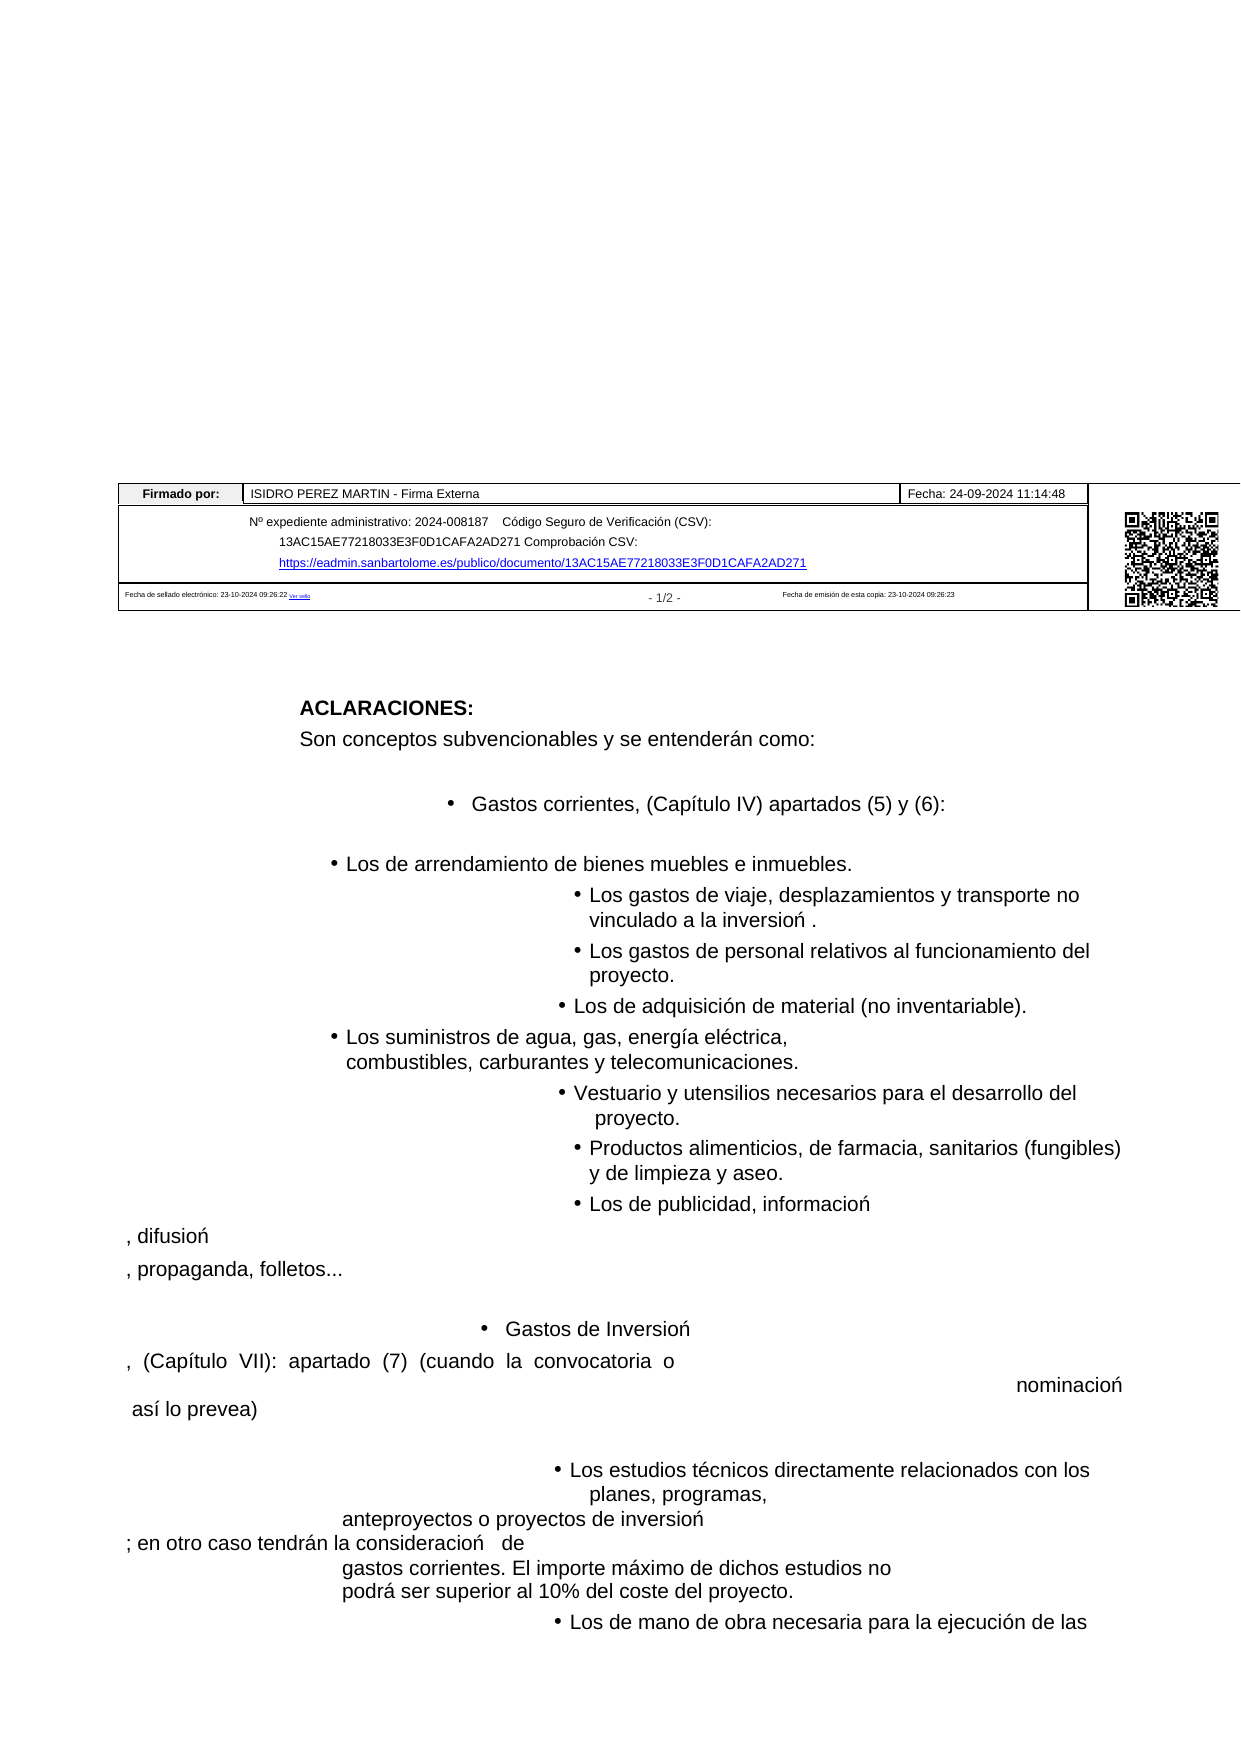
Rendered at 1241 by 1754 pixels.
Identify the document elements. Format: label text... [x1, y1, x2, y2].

table_header [1089, 484, 1240, 610]
text , difusioń [126, 1224, 1122, 1248]
list Los estudios técnicos directamente relacionados con los planes, programas, [554, 1458, 1122, 1506]
text anteproyectos o proyectos de inversioń [342, 1506, 1122, 1530]
table_header Fecha: 24-09-2024 11:14:48 [901, 484, 1087, 503]
list Los gastos de personal relativos al funcionamiento del proyecto. [573, 938, 1122, 987]
list Los de adquisición de material (no inventariable). [558, 994, 1122, 1018]
text gastos corrientes. El importe máximo de dichos estudios no podrá ser superior al 10% del coste del proyecto. [342, 1555, 942, 1603]
table_cell Nº expediente administrativo: 2024-008187 Código Seguro de Verificación (CSV): 13AC15AE77218033E3F0D1CAFA2AD271 Comprobación CSV: https://eadmin.sanbartolome.es/publico/documento/13AC15AE77218033E3F0D1CAFA2AD271 [119, 506, 1087, 582]
list Los de mano de obra necesaria para la ejecución de las [554, 1610, 1122, 1635]
table_header Firmado por: [119, 484, 242, 501]
text Son conceptos subvencionables y se entenderán como: [299, 726, 1122, 750]
list Los de publicidad, informacioń [573, 1192, 1122, 1216]
text ACLARACIONES: [299, 695, 1122, 719]
list Vestuario y utensilios necesarios para el desarrollo del proyecto. [558, 1081, 1122, 1129]
list Gastos corrientes, (Capítulo IV) apartados (5) y (6): [447, 792, 1122, 816]
list Los suministros de agua, gas, energía eléctrica, combustibles, carburantes y telecomunicaciones. [330, 1025, 911, 1074]
text ; en otro caso tendrán la consideracioń de [126, 1531, 1122, 1554]
text así lo prevea) [132, 1397, 1122, 1421]
list Productos alimenticios, de farmacia, sanitarios (fungibles) y de limpieza y aseo. [573, 1136, 1122, 1185]
list Gastos de Inversioń [480, 1316, 1122, 1341]
text , (Capítulo VII): apartado (7) (cuando la convocatoria o [126, 1349, 1122, 1373]
list Los de arrendamiento de bienes muebles e inmuebles. [330, 852, 1122, 876]
table_cell Fecha de sellado electrónico: 23-10-2024 09:26:22 Ver sello - 1/2 - Fecha de emisión de esta copia: 23-10-2024 09:26:23 [119, 584, 1087, 610]
text nominacioń [118, 1373, 1122, 1397]
table_header ISIDRO PEREZ MARTIN - Firma Externa [244, 484, 899, 503]
list Los gastos de viaje, desplazamientos y transporte no vinculado a la inversioń . [573, 883, 1122, 932]
text , propaganda, folletos... [126, 1256, 1122, 1280]
